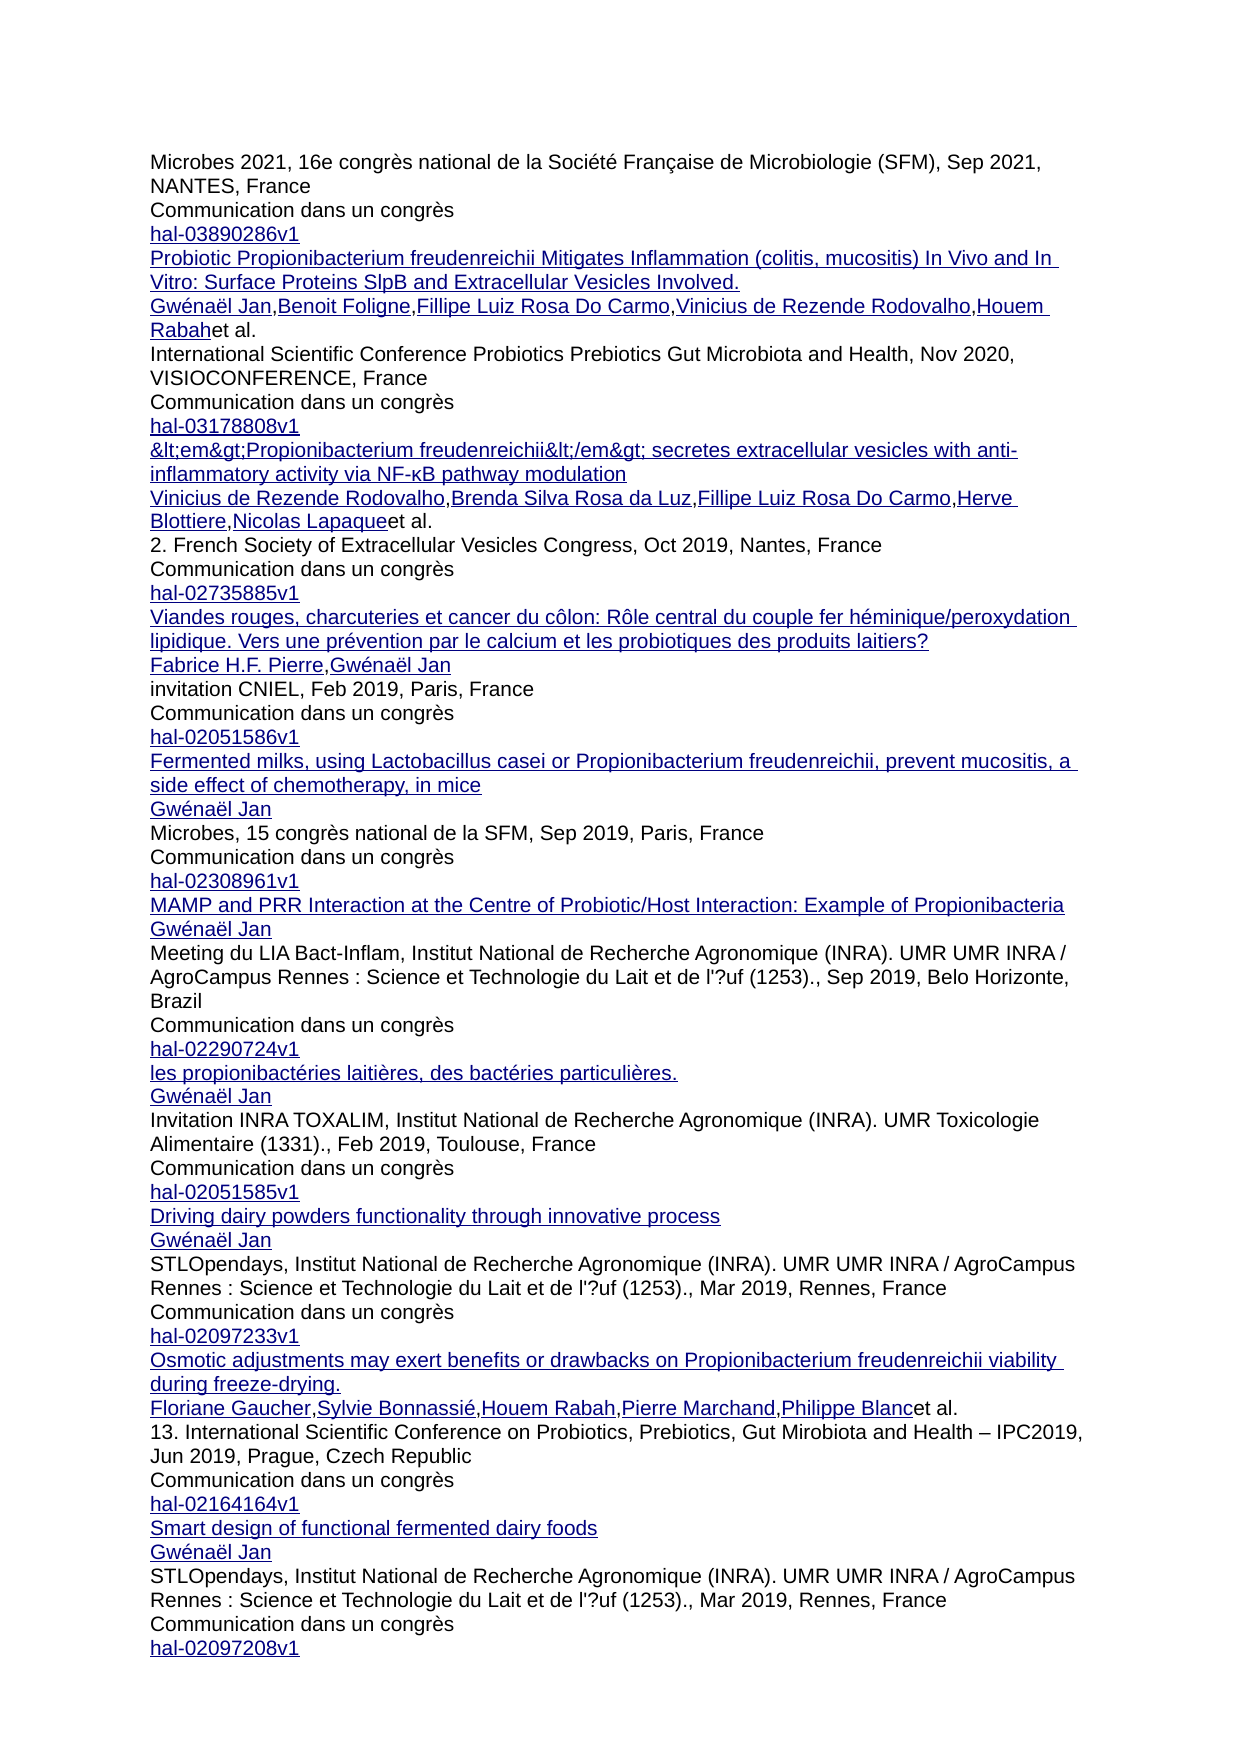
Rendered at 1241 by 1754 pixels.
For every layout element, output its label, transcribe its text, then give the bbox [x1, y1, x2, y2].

table_cell Microbes 2021, 16e congrès national de la Société Française de Microbiologie (SFM), Sep 2021, NANTES, France Communication dans un congrès hal-03890286v1 [150, 150, 1090, 246]
table_cell Viandes rouges, charcuteries et cancer du côlon: Rôle central du couple fer héminique/peroxydation lipidique. Vers une prévention par le calcium et les probiotiques des produits laitiers? Fabrice H.F. Pierre,Gwénaël Jan invitation CNIEL, Feb 2019, Paris, France Communication dans un congrès hal-02051586v1 [150, 605, 1090, 749]
table_cell &lt;em&gt;Propionibacterium freudenreichii&lt;/em&gt; secretes extracellular vesicles with anti-inflammatory activity via NF-κB pathway modulation Vinicius de Rezende Rodovalho,Brenda Silva Rosa da Luz,Fillipe Luiz Rosa Do Carmo,Herve Blottiere,Nicolas Lapaqueet al. 2. French Society of Extracellular Vesicles Congress, Oct 2019, Nantes, France Communication dans un congrès hal-02735885v1 [150, 438, 1090, 605]
table_cell les propionibactéries laitières, des bactéries particulières. Gwénaël Jan Invitation INRA TOXALIM, Institut National de Recherche Agronomique (INRA). UMR Toxicologie Alimentaire (1331)., Feb 2019, Toulouse, France Communication dans un congrès hal-02051585v1 [150, 1060, 1090, 1204]
table_cell MAMP and PRR Interaction at the Centre of Probiotic/Host Interaction: Example of Propionibacteria Gwénaël Jan Meeting du LIA Bact-Inflam, Institut National de Recherche Agronomique (INRA). UMR UMR INRA / AgroCampus Rennes : Science et Technologie du Lait et de l'?uf (1253)., Sep 2019, Belo Horizonte, Brazil Communication dans un congrès hal-02290724v1 [150, 893, 1090, 1060]
table_cell Driving dairy powders functionality through innovative process Gwénaël Jan STLOpendays, Institut National de Recherche Agronomique (INRA). UMR UMR INRA / AgroCampus Rennes : Science et Technologie du Lait et de l'?uf (1253)., Mar 2019, Rennes, France Communication dans un congrès hal-02097233v1 [150, 1204, 1090, 1348]
table_cell Probiotic Propionibacterium freudenreichii Mitigates Inflammation (colitis, mucositis) In Vivo and In Vitro: Surface Proteins SlpB and Extracellular Vesicles Involved. Gwénaël Jan,Benoit Foligne,Fillipe Luiz Rosa Do Carmo,Vinicius de Rezende Rodovalho,Houem Rabahet al. International Scientific Conference Probiotics Prebiotics Gut Microbiota and Health, Nov 2020, VISIOCONFERENCE, France Communication dans un congrès hal-03178808v1 [150, 246, 1090, 437]
table_cell Osmotic adjustments may exert benefits or drawbacks on Propionibacterium freudenreichii viability during freeze-drying. Floriane Gaucher,Sylvie Bonnassié,Houem Rabah,Pierre Marchand,Philippe Blancet al. 13. International Scientific Conference on Probiotics, Prebiotics, Gut Mirobiota and Health – IPC2019, Jun 2019, Prague, Czech Republic Communication dans un congrès hal-02164164v1 [150, 1348, 1090, 1516]
table_cell Fermented milks, using Lactobacillus casei or Propionibacterium freudenreichii, prevent mucositis, a side effect of chemotherapy, in mice Gwénaël Jan Microbes, 15 congrès national de la SFM, Sep 2019, Paris, France Communication dans un congrès hal-02308961v1 [150, 749, 1090, 893]
table_cell Smart design of functional fermented dairy foods Gwénaël Jan STLOpendays, Institut National de Recherche Agronomique (INRA). UMR UMR INRA / AgroCampus Rennes : Science et Technologie du Lait et de l'?uf (1253)., Mar 2019, Rennes, France Communication dans un congrès hal-02097208v1 [150, 1516, 1090, 1659]
